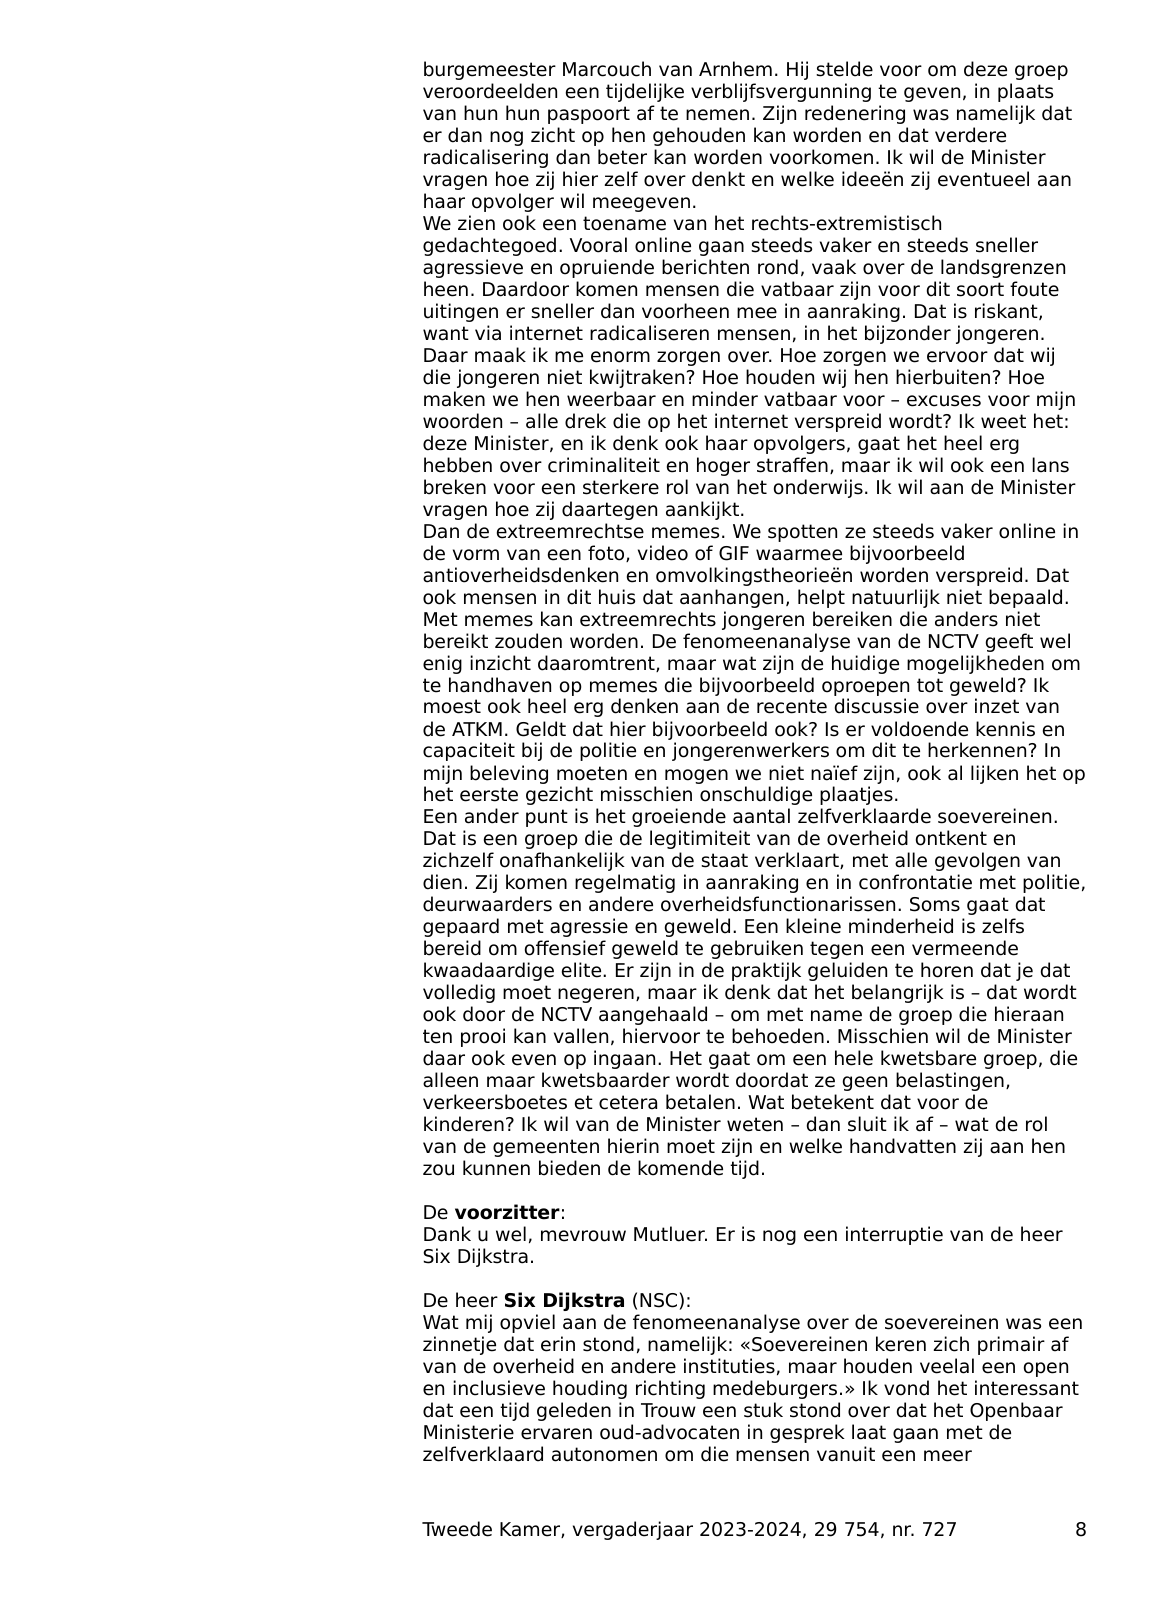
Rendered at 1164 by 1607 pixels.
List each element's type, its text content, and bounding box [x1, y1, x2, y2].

text We zien ook een toename van het rechts-extremistisch gedachtegoed. Vooral online gaan steeds vaker en steeds sneller agressieve en opruiende berichten rond, vaak over de landsgrenzen heen. Daardoor komen mensen die vatbaar zijn voor dit soort foute uitingen er sneller dan voorheen mee in aanraking. Dat is riskant, want via internet radicaliseren mensen, in het bijzonder jongeren. Daar maak ik me enorm zorgen over. Hoe zorgen we ervoor dat wij die jongeren niet kwijtraken? Hoe houden wij hen hierbuiten? Hoe maken we hen weerbaar en minder vatbaar voor – excuses voor mijn woorden – alle drek die op het internet verspreid wordt? Ik weet het: deze Minister, en ik denk ook haar opvolgers, gaat het heel erg hebben over criminaliteit en hoger straffen, maar ik wil ook een lans breken voor een sterkere rol van het onderwijs. Ik wil aan de Minister vragen hoe zij daartegen aankijkt. [422, 213, 1087, 521]
text burgemeester Marcouch van Arnhem. Hij stelde voor om deze groep veroordeelden een tijdelijke verblijfsvergunning te geven, in plaats van hun hun paspoort af te nemen. Zijn redenering was namelijk dat er dan nog zicht op hen gehouden kan worden en dat verdere radicalisering dan beter kan worden voorkomen. Ik wil de Minister vragen hoe zij hier zelf over denkt en welke ideeën zij eventueel aan haar opvolger wil meegeven. [422, 59, 1087, 213]
text Dan de extreemrechtse memes. We spotten ze steeds vaker online in de vorm van een foto, video of GIF waarmee bijvoorbeeld antioverheidsdenken en omvolkingstheorieën worden verspreid. Dat ook mensen in dit huis dat aanhangen, helpt natuurlijk niet bepaald. Met memes kan extreemrechts jongeren bereiken die anders niet bereikt zouden worden. De fenomeenanalyse van de NCTV geeft wel enig inzicht daaromtrent, maar wat zijn de huidige mogelijkheden om te handhaven op memes die bijvoorbeeld oproepen tot geweld? Ik moest ook heel erg denken aan de recente discussie over inzet van de ATKM. Geldt dat hier bijvoorbeeld ook? Is er voldoende kennis en capaciteit bij de politie en jongerenwerkers om dit te herkennen? In mijn beleving moeten en mogen we niet naïef zijn, ook al lijken het op het eerste gezicht misschien onschuldige plaatjes. [422, 521, 1087, 806]
text Dank u wel, mevrouw Mutluer. Er is nog een interruptie van de heer Six Dijkstra. [422, 1224, 1087, 1268]
text Wat mij opviel aan de fenomeenanalyse over de soevereinen was een zinnetje dat erin stond, namelijk: «Soevereinen keren zich primair af van de overheid en andere instituties, maar houden veelal een open en inclusieve houding richting medeburgers.» Ik vond het interessant dat een tijd geleden in Trouw een stuk stond over dat het Openbaar Ministerie ervaren oud-advocaten in gesprek laat gaan met de zelfverklaard autonomen om die mensen vanuit een meer [422, 1312, 1087, 1466]
text Een ander punt is het groeiende aantal zelfverklaarde soevereinen. Dat is een groep die de legitimiteit van de overheid ontkent en zichzelf onafhankelijk van de staat verklaart, met alle gevolgen van dien. Zij komen regelmatig in aanraking en in confrontatie met politie, deurwaarders en andere overheidsfunctionarissen. Soms gaat dat gepaard met agressie en geweld. Een kleine minderheid is zelfs bereid om offensief geweld te gebruiken tegen een vermeende kwaadaardige elite. Er zijn in de praktijk geluiden te horen dat je dat volledig moet negeren, maar ik denk dat het belangrijk is – dat wordt ook door de NCTV aangehaald – om met name de groep die hieraan ten prooi kan vallen, hiervoor te behoeden. Misschien wil de Minister daar ook even op ingaan. Het gaat om een hele kwetsbare groep, die alleen maar kwetsbaarder wordt doordat ze geen belastingen, verkeersboetes et cetera betalen. Wat betekent dat voor de kinderen? Ik wil van de Minister weten – dan sluit ik af – wat de rol van de gemeenten hierin moet zijn en welke handvatten zij aan hen zou kunnen bieden de komende tijd. [422, 806, 1087, 1180]
text De heer Six Dijkstra (NSC): [422, 1290, 1087, 1312]
text De voorzitter: [422, 1202, 1087, 1224]
